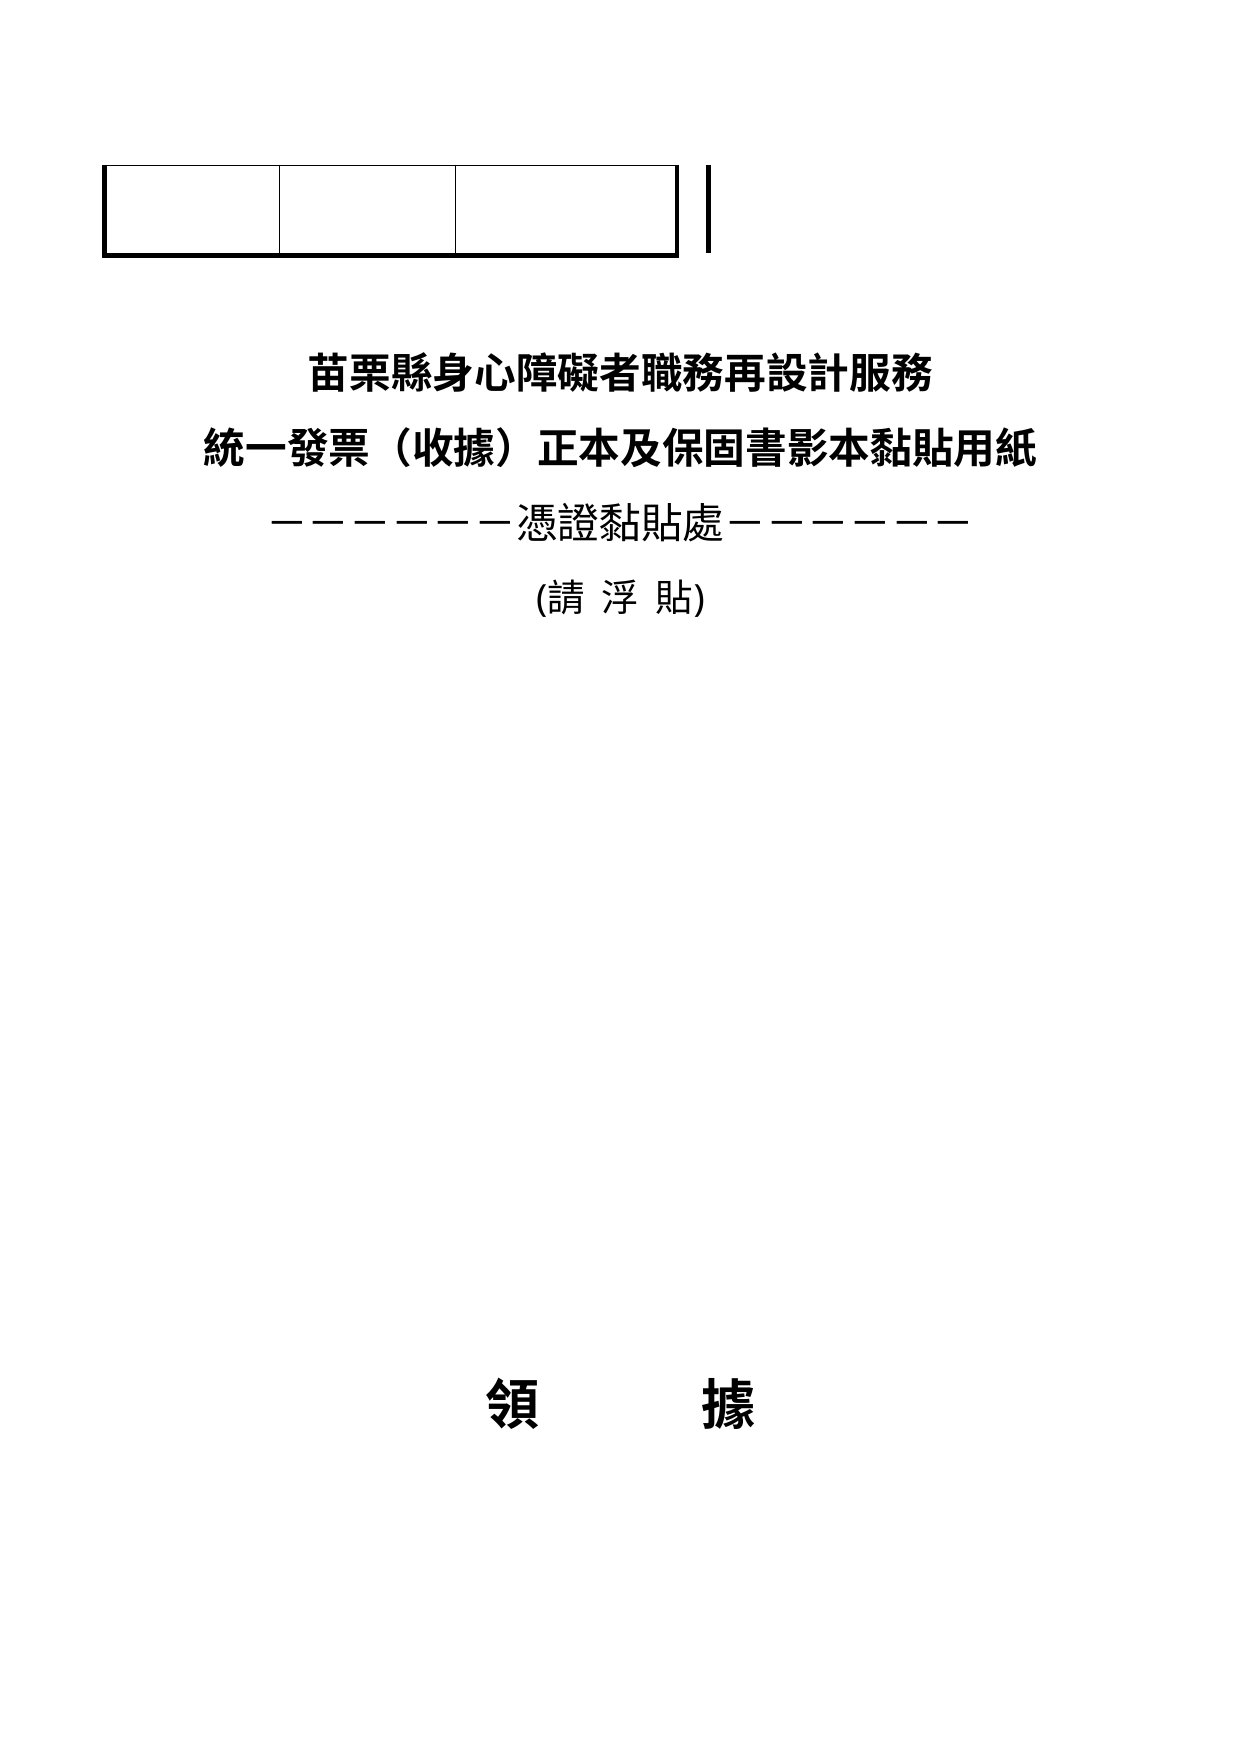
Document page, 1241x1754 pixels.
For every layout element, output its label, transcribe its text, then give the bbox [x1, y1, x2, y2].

text －－－－－－憑證黏貼處－－－－－－ [118, 482, 1122, 557]
text 領 據 [118, 1345, 1122, 1457]
text 苗栗縣身心障礙者職務再設計服務 [118, 332, 1122, 407]
text 統一發票（收據）正本及保固書影本黏貼用紙 [118, 407, 1122, 482]
table_header [679, 165, 706, 253]
text (請 浮 貼) [118, 557, 1122, 632]
table_cell [107, 166, 279, 253]
table_cell [280, 166, 455, 253]
table_cell [456, 166, 675, 253]
